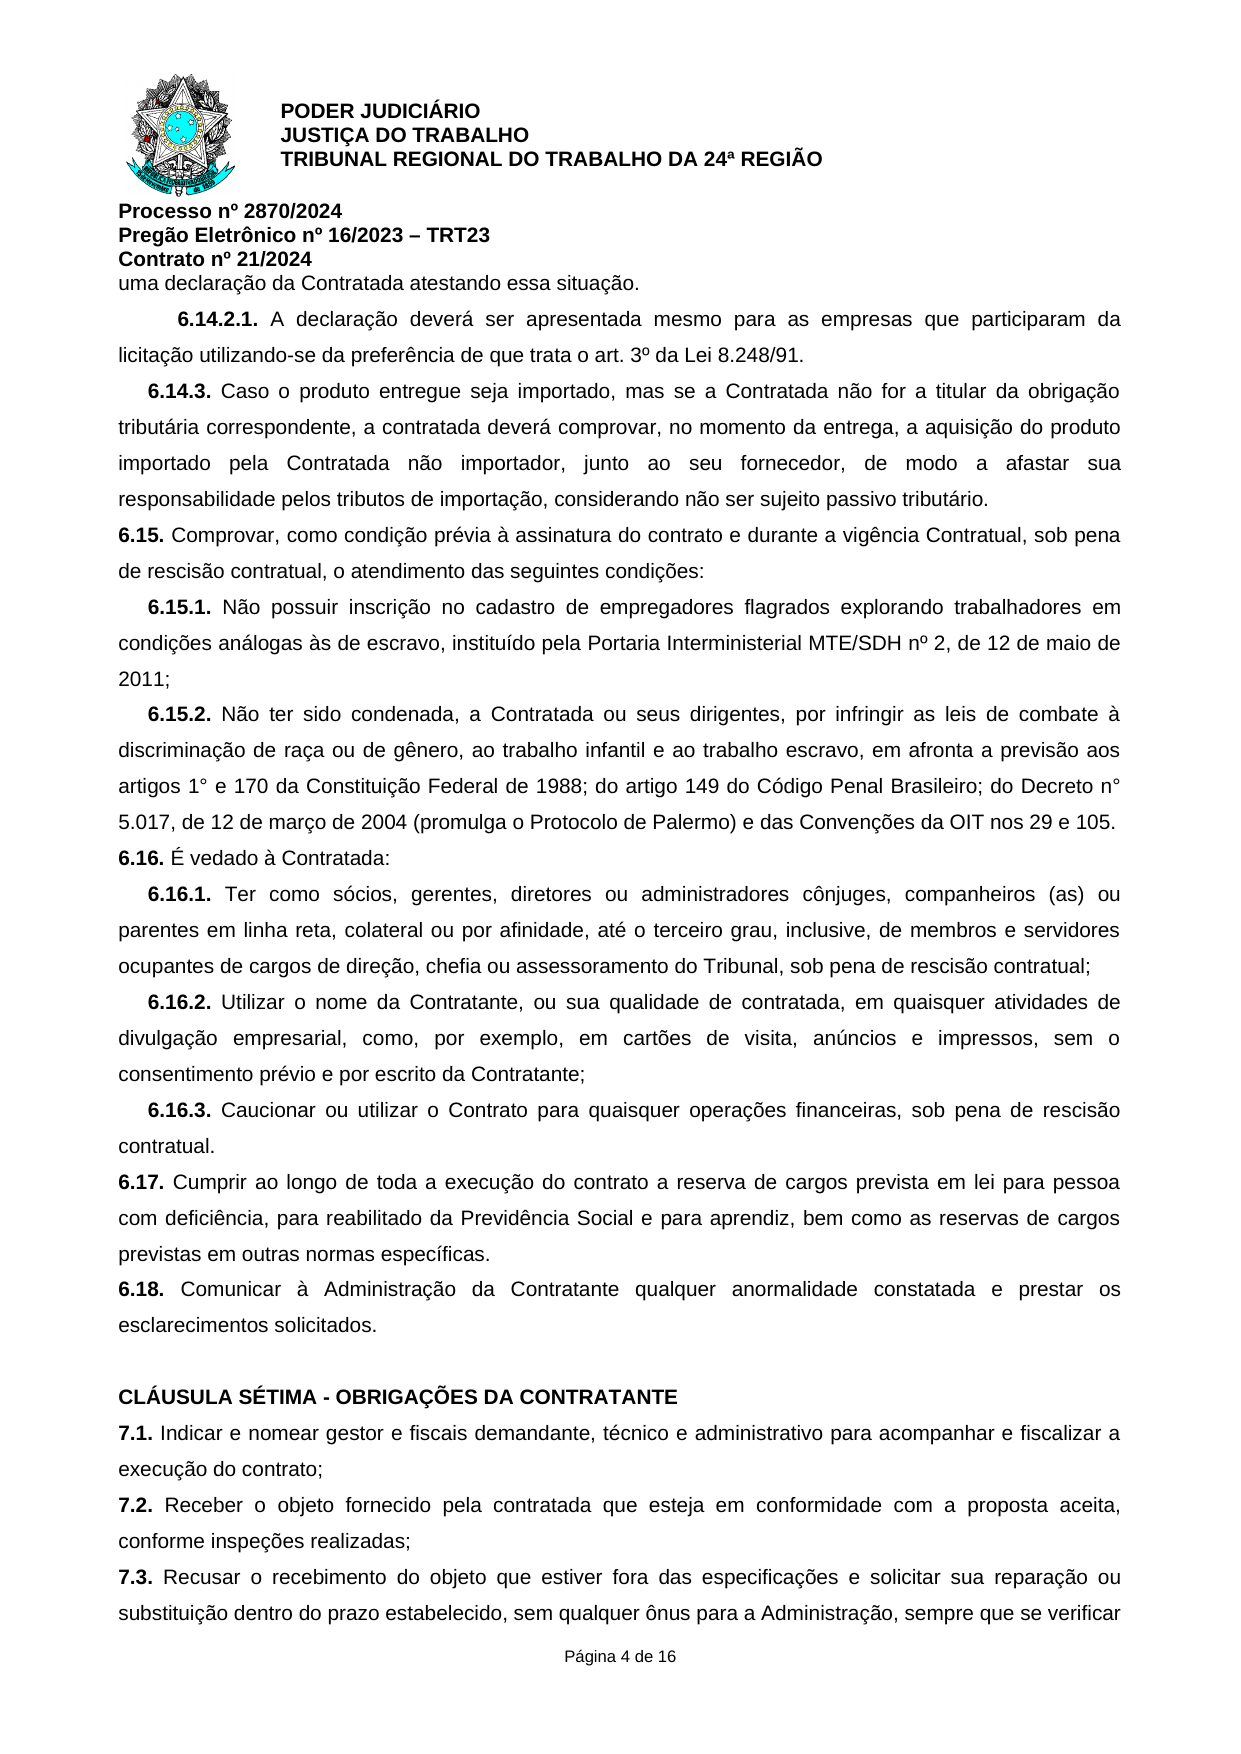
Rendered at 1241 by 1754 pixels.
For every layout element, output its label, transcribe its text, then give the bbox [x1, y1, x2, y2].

text 7.1. Indicar e nomear gestor e fiscais demandante, técnico e administrativo para acompanhar e fiscalizar a execução do contrato; [118, 1421, 1122, 1481]
text 6.16. É vedado à Contratada: [118, 846, 1122, 870]
text uma declaração da Contratada atestando essa situação. [118, 271, 1122, 295]
text 6.15. Comprovar, como condição prévia à assinatura do contrato e durante a vigência Contratual, sob pena de rescisão contratual, o atendimento das seguintes condições: [118, 523, 1122, 582]
text 6.17. Cumprir ao longo de toda a execução do contrato a reserva de cargos prevista em lei para pessoa com deficiência, para reabilitado da Previdência Social e para aprendiz, bem como as reservas de cargos previstas em outras normas específicas. [118, 1169, 1122, 1265]
text CLÁUSULA SÉTIMA - OBRIGAÇÕES DA CONTRATANTE [118, 1385, 1122, 1409]
text 7.2. Receber o objeto fornecido pela contratada que esteja em conformidade com a proposta aceita, conforme inspeções realizadas; [118, 1493, 1122, 1553]
text 7.3. Recusar o recebimento do objeto que estiver fora das especificações e solicitar sua reparação ou substituição dentro do prazo estabelecido, sem qualquer ônus para a Administração, sempre que se verificar [118, 1565, 1122, 1625]
text 6.18. Comunicar à Administração da Contratante qualquer anormalidade constatada e prestar os esclarecimentos solicitados. [118, 1277, 1122, 1337]
text 6.16.1. Ter como sócios, gerentes, diretores ou administradores cônjuges, companheiros (as) ou parentes em linha reta, colateral ou por afinidade, até o terceiro grau, inclusive, de membros e servidores ocupantes de cargos de direção, chefia ou assessoramento do Tribunal, sob pena de rescisão contratual; [118, 882, 1122, 978]
text 6.15.1. Não possuir inscrição no cadastro de empregadores flagrados explorando trabalhadores em condições análogas às de escravo, instituído pela Portaria Interministerial MTE/SDH nº 2, de 12 de maio de 2011; [118, 594, 1122, 690]
text 6.14.2.1. A declaração deverá ser apresentada mesmo para as empresas que participaram da licitação utilizando-se da preferência de que trata o art. 3º da Lei 8.248/91. [118, 307, 1122, 367]
text 6.15.2. Não ter sido condenada, a Contratada ou seus dirigentes, por infringir as leis de combate à discriminação de raça ou de gênero, ao trabalho infantil e ao trabalho escravo, em afronta a previsão aos artigos 1° e 170 da Constituição Federal de 1988; do artigo 149 do Código Penal Brasileiro; do Decreto n° 5.017, de 12 de março de 2004 (promulga o Protocolo de Palermo) e das Convenções da OIT nos 29 e 105. [118, 702, 1122, 834]
text 6.14.3. Caso o produto entregue seja importado, mas se a Contratada não for a titular da obrigação tributária correspondente, a contratada deverá comprovar, no momento da entrega, a aquisição do produto importado pela Contratada não importador, junto ao seu fornecedor, de modo a afastar sua responsabilidade pelos tributos de importação, considerando não ser sujeito passivo tributário. [118, 379, 1122, 511]
text 6.16.2. Utilizar o nome da Contratante, ou sua qualidade de contratada, em quaisquer atividades de divulgação empresarial, como, por exemplo, em cartões de visita, anúncios e impressos, sem o consentimento prévio e por escrito da Contratante; [118, 990, 1122, 1086]
text 6.16.3. Caucionar ou utilizar o Contrato para quaisquer operações financeiras, sob pena de rescisão contratual. [118, 1098, 1122, 1157]
